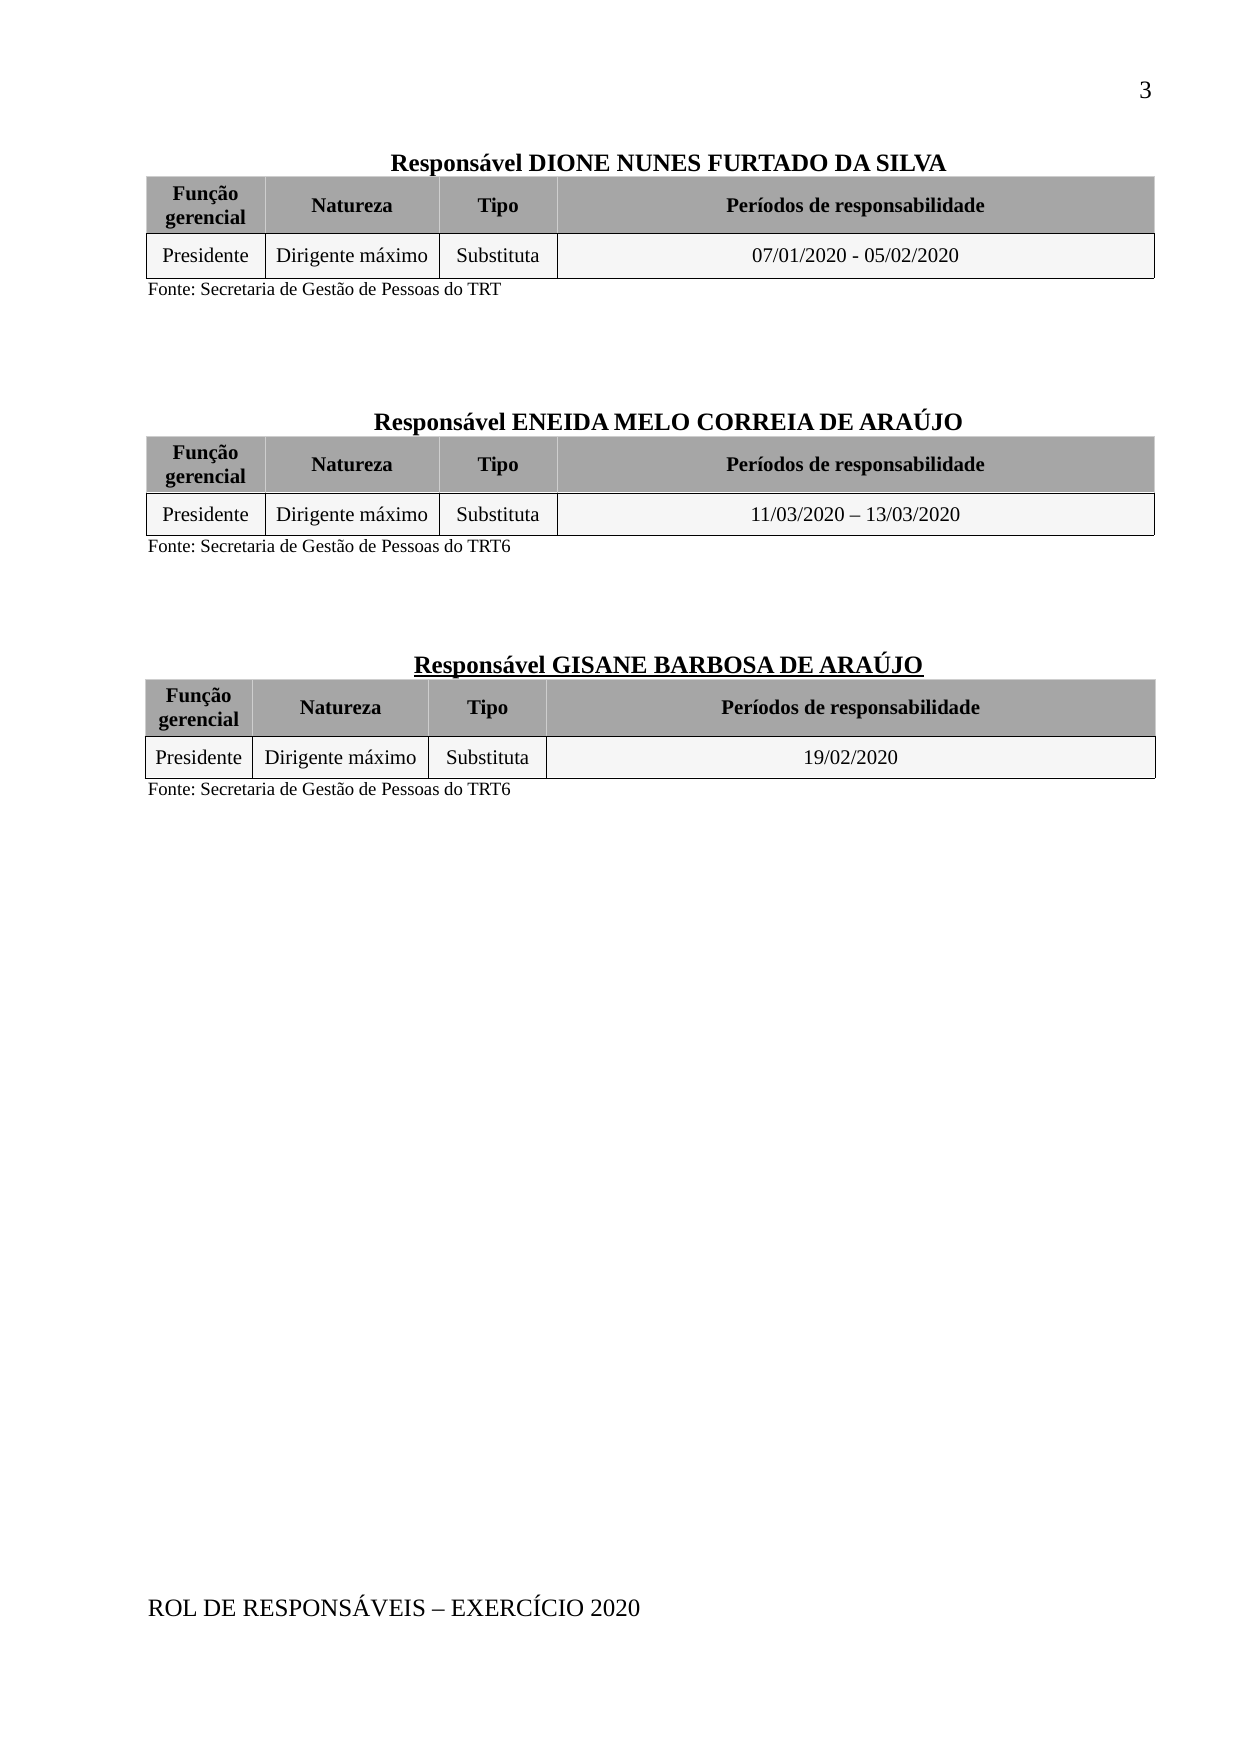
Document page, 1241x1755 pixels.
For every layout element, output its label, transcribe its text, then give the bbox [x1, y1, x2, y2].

table_header Tipo [440, 437, 557, 492]
table_header Períodos de responsabilidade [547, 680, 1155, 736]
subtitle Responsável GISANE BARBOSA DE ARAÚJO [185, 650, 1152, 679]
table_header Função gerencial [147, 177, 265, 233]
table_cell Substituta [429, 737, 546, 777]
table_header Função gerencial [147, 437, 265, 492]
table_header Tipo [429, 680, 546, 736]
subtitle Responsável ENEIDA MELO CORREIA DE ARAÚJO [185, 407, 1152, 436]
table_header Natureza [266, 177, 439, 233]
table_header Função gerencial [146, 680, 252, 736]
table_cell 11/03/2020 – 13/03/2020 [558, 494, 1154, 535]
table_cell 07/01/2020 - 05/02/2020 [558, 234, 1154, 278]
table_header Períodos de responsabilidade [558, 177, 1154, 233]
table_cell Presidente [146, 737, 252, 777]
subtitle Responsável DIONE NUNES FURTADO DA SILVA [185, 148, 1152, 176]
table_header Natureza [253, 680, 428, 736]
table_cell Dirigente máximo [253, 737, 428, 777]
table_cell Dirigente máximo [266, 494, 439, 535]
text Fonte: Secretaria de Gestão de Pessoas do TRT [148, 279, 1152, 299]
table_header Tipo [440, 177, 557, 233]
table_cell Presidente [147, 494, 265, 535]
table_cell Substituta [440, 494, 557, 535]
table_cell Dirigente máximo [266, 234, 439, 278]
text Fonte: Secretaria de Gestão de Pessoas do TRT6 [148, 779, 1152, 799]
table_header Períodos de responsabilidade [558, 437, 1154, 492]
table_header Natureza [266, 437, 439, 492]
table_cell 19/02/2020 [547, 737, 1155, 777]
table_cell Substituta [440, 234, 557, 278]
table_cell Presidente [147, 234, 265, 278]
text Fonte: Secretaria de Gestão de Pessoas do TRT6 [148, 536, 1152, 557]
